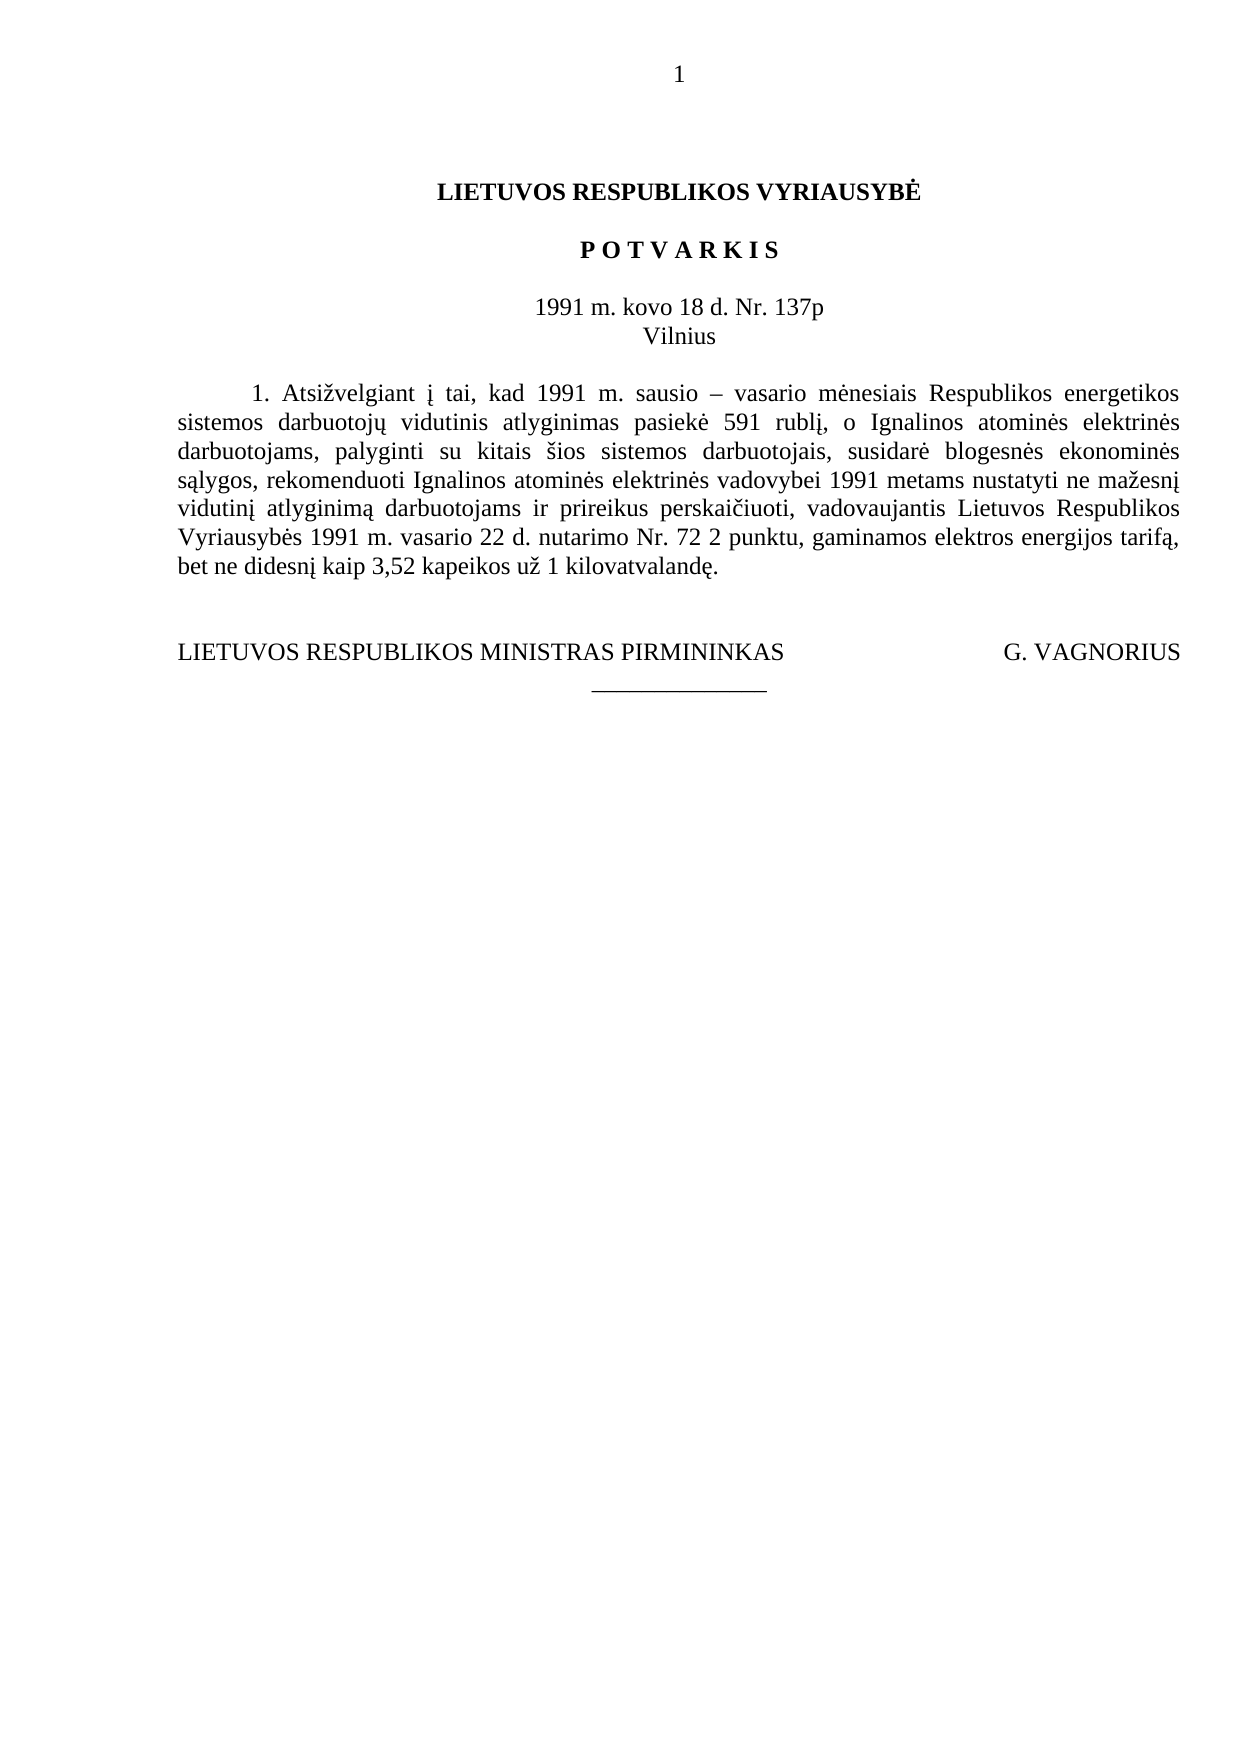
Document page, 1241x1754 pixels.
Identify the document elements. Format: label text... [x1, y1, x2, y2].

text 1. Atsižvelgiant į tai, kad 1991 m. sausio – vasario mėnesiais Respublikos energetikos sistemos darbuotojų vidutinis atlyginimas pasiekė 591 rublį, o Ignalinos atominės elektrinės darbuotojams, palyginti su kitais šios sistemos darbuotojais, susidarė blogesnės ekonominės sąlygos, rekomenduoti Ignalinos atominės elektrinės vadovybei 1991 metams nustatyti ne mažesnį vidutinį atlyginimą darbuotojams ir prireikus perskaičiuoti, vadovaujantis Lietuvos Respublikos Vyriausybės 1991 m. vasario 22 d. nutarimo Nr. 72 2 punktu, gaminamos elektros energijos tarifą, bet ne didesnį kaip 3,52 kapeikos už 1 kilovatvalandę. [177, 378, 1181, 580]
text 1991 m. kovo 18 d. Nr. 137p [177, 292, 1181, 321]
text ______________ [177, 666, 1181, 695]
text Vilnius [177, 321, 1181, 350]
text P O T V A R K I S [177, 235, 1181, 263]
text LIETUVOS RESPUBLIKOS MINISTRAS PIRMININKAS G. VAGNORIUS [177, 637, 1181, 666]
text LIETUVOS RESPUBLIKOS VYRIAUSYBĖ [177, 177, 1181, 206]
